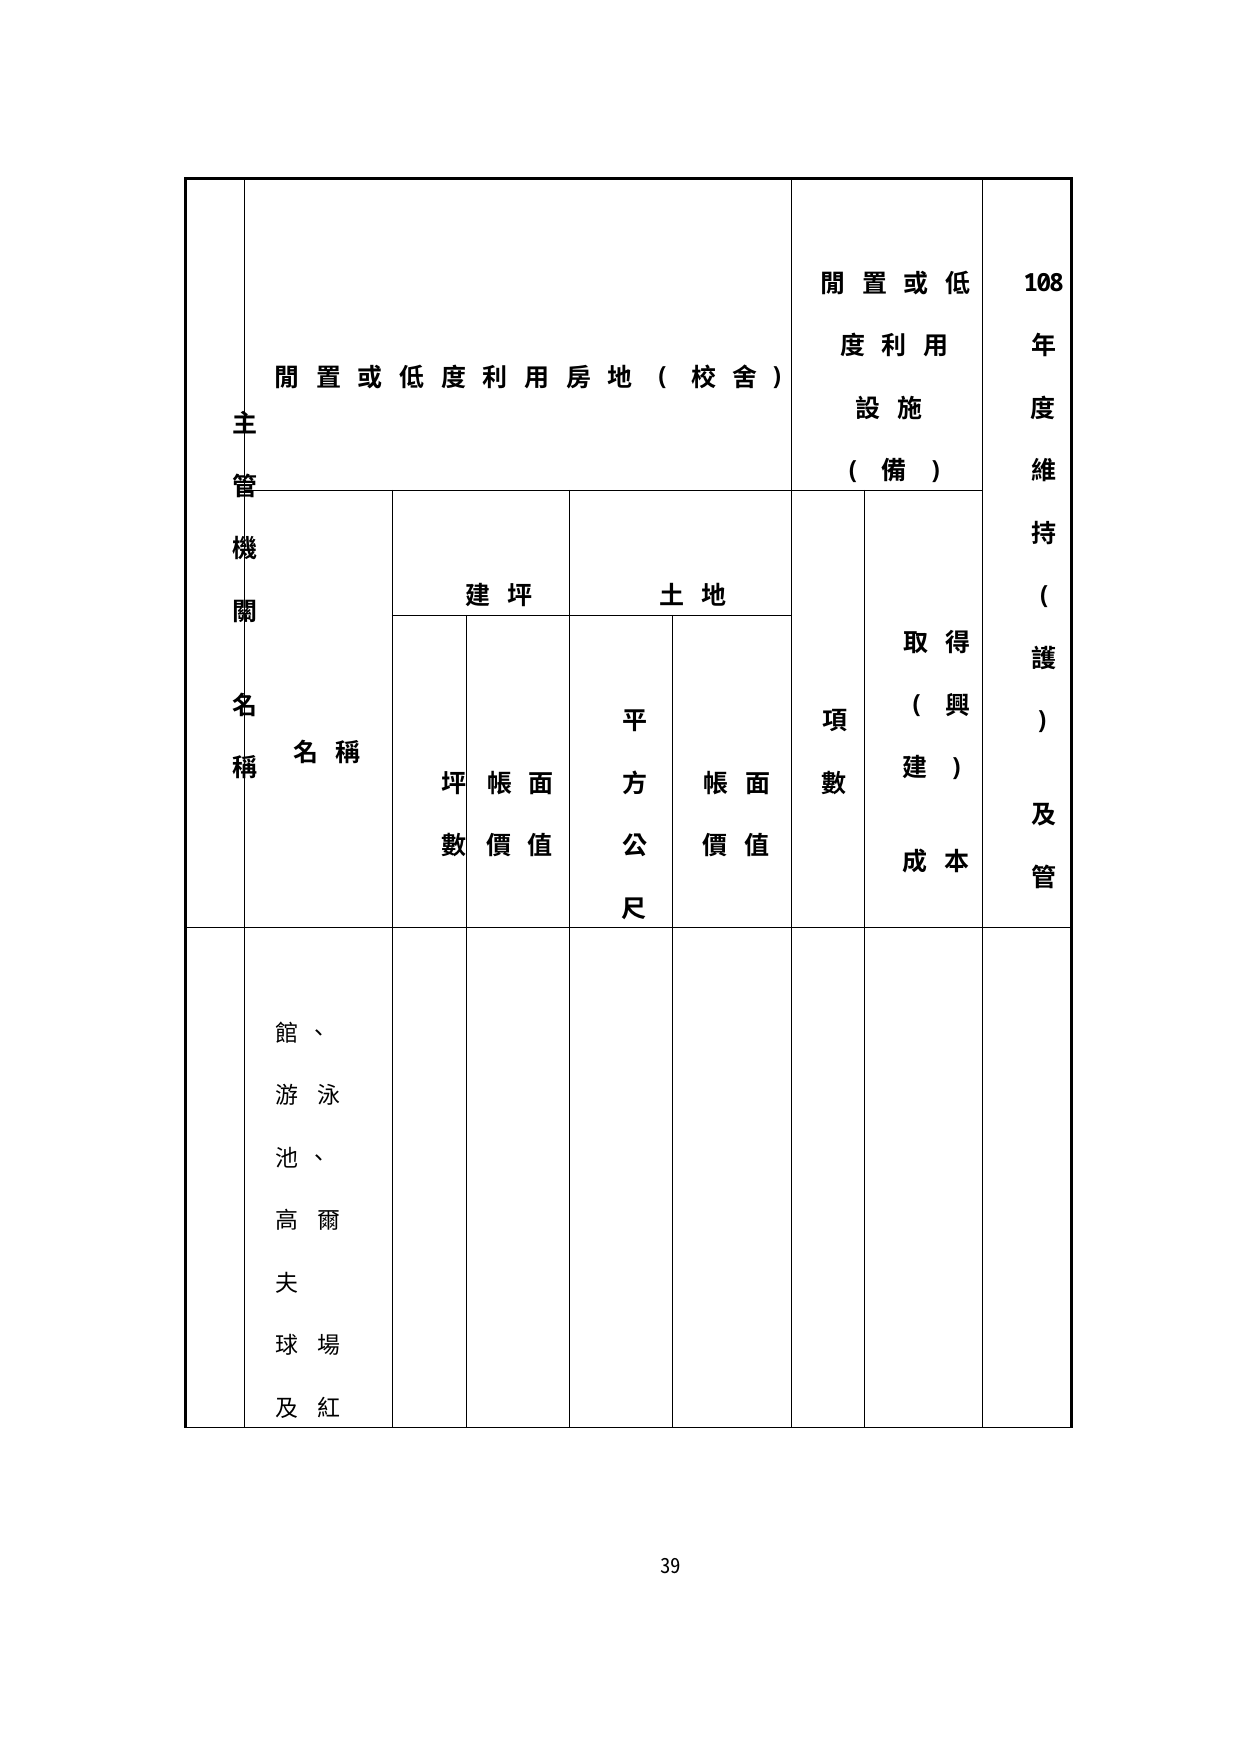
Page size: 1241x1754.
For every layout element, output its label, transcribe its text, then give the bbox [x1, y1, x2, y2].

table_cell 土地 [570, 491, 791, 615]
table_cell 項數 [792, 491, 864, 927]
table_header 閒置或低度利用房地(校舍) [245, 180, 791, 490]
table_cell 平方公尺 [570, 616, 672, 927]
table_cell 教育部 [187, 928, 244, 1427]
table_cell 帳面價值 [467, 616, 569, 927]
table_header 108年度 維持(護) 及管理 費用 [983, 180, 1070, 927]
table_cell 名稱 [245, 491, 392, 927]
table_cell 建坪 [393, 491, 569, 615]
table_header 閒置或低度利用 設施(備) [792, 180, 982, 490]
table_cell [467, 928, 569, 1427]
table_cell 坪數 [393, 616, 466, 927]
table_cell [570, 928, 672, 1427]
table_cell 帳面價值 [673, 616, 791, 927]
table_cell 館、 游泳池、高爾夫 球場及紅 [245, 928, 392, 1427]
table_cell [792, 928, 864, 1427]
table_cell [673, 928, 791, 1427]
table_cell 取得(興建) 成本 [865, 491, 982, 927]
table_cell [865, 928, 982, 1427]
table_cell [393, 928, 466, 1427]
table_cell 759 [983, 928, 1070, 1427]
table_header 主管機關 名稱 [187, 180, 244, 927]
